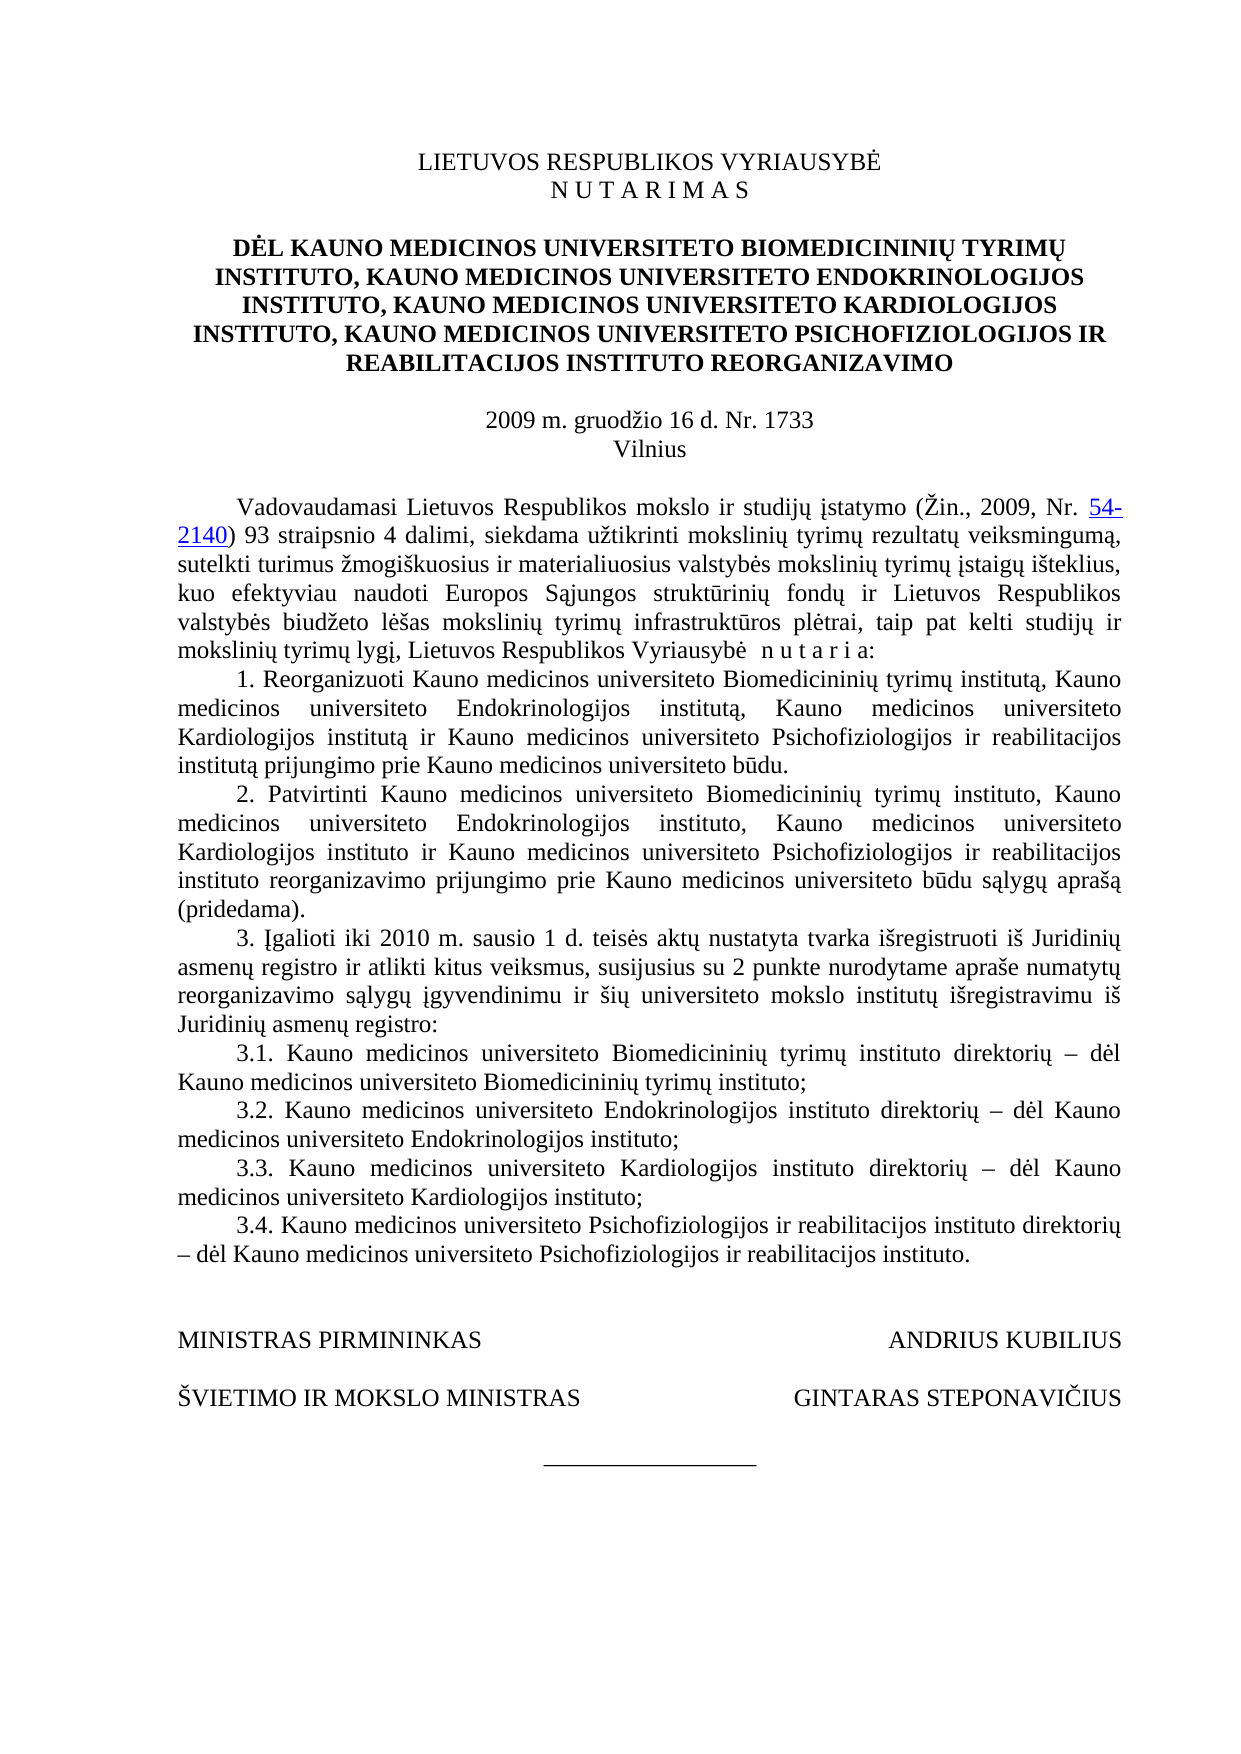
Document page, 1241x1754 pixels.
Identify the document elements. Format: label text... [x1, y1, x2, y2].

text NUTARIMAS [177, 176, 1122, 204]
text 2. Patvirtinti Kauno medicinos universiteto Biomedicininių tyrimų instituto, Kauno medicinos universiteto Endokrinologijos instituto, Kauno medicinos universiteto Kardiologijos instituto ir Kauno medicinos universiteto Psichofiziologijos ir reabilitacijos instituto reorganizavimo prijungimo prie Kauno medicinos universiteto būdu sąlygų aprašą (pridedama). [177, 779, 1122, 923]
text 3. Įgalioti iki 2010 m. sausio 1 d. teisės aktų nustatyta tvarka išregistruoti iš Juridinių asmenų registro ir atlikti kitus veiksmus, susijusius su 2 punkte nurodytame apraše numatytų reorganizavimo sąlygų įgyvendinimu ir šių universiteto mokslo institutų išregistravimu iš Juridinių asmenų registro: [177, 923, 1122, 1038]
text Vadovaudamasi Lietuvos Respublikos mokslo ir studijų įstatymo (Žin., 2009, Nr. 54-2140) 93 straipsnio 4 dalimi, siekdama užtikrinti mokslinių tyrimų rezultatų veiksmingumą, sutelkti turimus žmogiškuosius ir materialiuosius valstybės mokslinių tyrimų įstaigų išteklius, kuo efektyviau naudoti Europos Sąjungos struktūrinių fondų ir Lietuvos Respublikos valstybės biudžeto lėšas mokslinių tyrimų infrastruktūros plėtrai, taip pat kelti studijų ir mokslinių tyrimų lygį, Lietuvos Respublikos Vyriausybė nutaria: [177, 492, 1122, 664]
text 3.1. Kauno medicinos universiteto Biomedicininių tyrimų instituto direktorių – dėl Kauno medicinos universiteto Biomedicininių tyrimų instituto; [177, 1038, 1122, 1096]
text _________________ [177, 1441, 1122, 1469]
text ŠVIETIMO IR MOKSLO MINISTRAS GINTARAS STEPONAVIČIUS [177, 1383, 1122, 1412]
text 1. Reorganizuoti Kauno medicinos universiteto Biomedicininių tyrimų institutą, Kauno medicinos universiteto Endokrinologijos institutą, Kauno medicinos universiteto Kardiologijos institutą ir Kauno medicinos universiteto Psichofiziologijos ir reabilitacijos institutą prijungimo prie Kauno medicinos universiteto būdu. [177, 664, 1122, 779]
text 3.4. Kauno medicinos universiteto Psichofiziologijos ir reabilitacijos instituto direktorių – dėl Kauno medicinos universiteto Psichofiziologijos ir reabilitacijos instituto. [177, 1211, 1122, 1268]
text Lietuvos Respublikos Vyriausybė [177, 147, 1122, 176]
text 2009 m. gruodžio 16 d. Nr. 1733 [177, 406, 1122, 434]
text 3.2. Kauno medicinos universiteto Endokrinologijos instituto direktorių – dėl Kauno medicinos universiteto Endokrinologijos instituto; [177, 1096, 1122, 1153]
text 3.3. Kauno medicinos universiteto Kardiologijos instituto direktorių – dėl Kauno medicinos universiteto Kardiologijos instituto; [177, 1153, 1122, 1211]
text MINISTRAS PIRMININKAS ANDRIUS KUBILIUS [177, 1326, 1122, 1354]
text Vilnius [177, 434, 1122, 463]
text DĖL KAUNO MEDICINOS UNIVERSITETO BIOMEDICININIŲ TYRIMŲ instituto, KAUNO MEDICINOS UNIVERSITETO ENDOKRINOLOGIJOS INSTITUTO, KAUNO MEDICINOS UNIVERSITETO KARDIOLOGIJOS INSTITUTO, Kauno medicinos universiteto Psichofiziologijos ir reabilitacijos instituto REORGANIZAVIMO [177, 233, 1122, 377]
